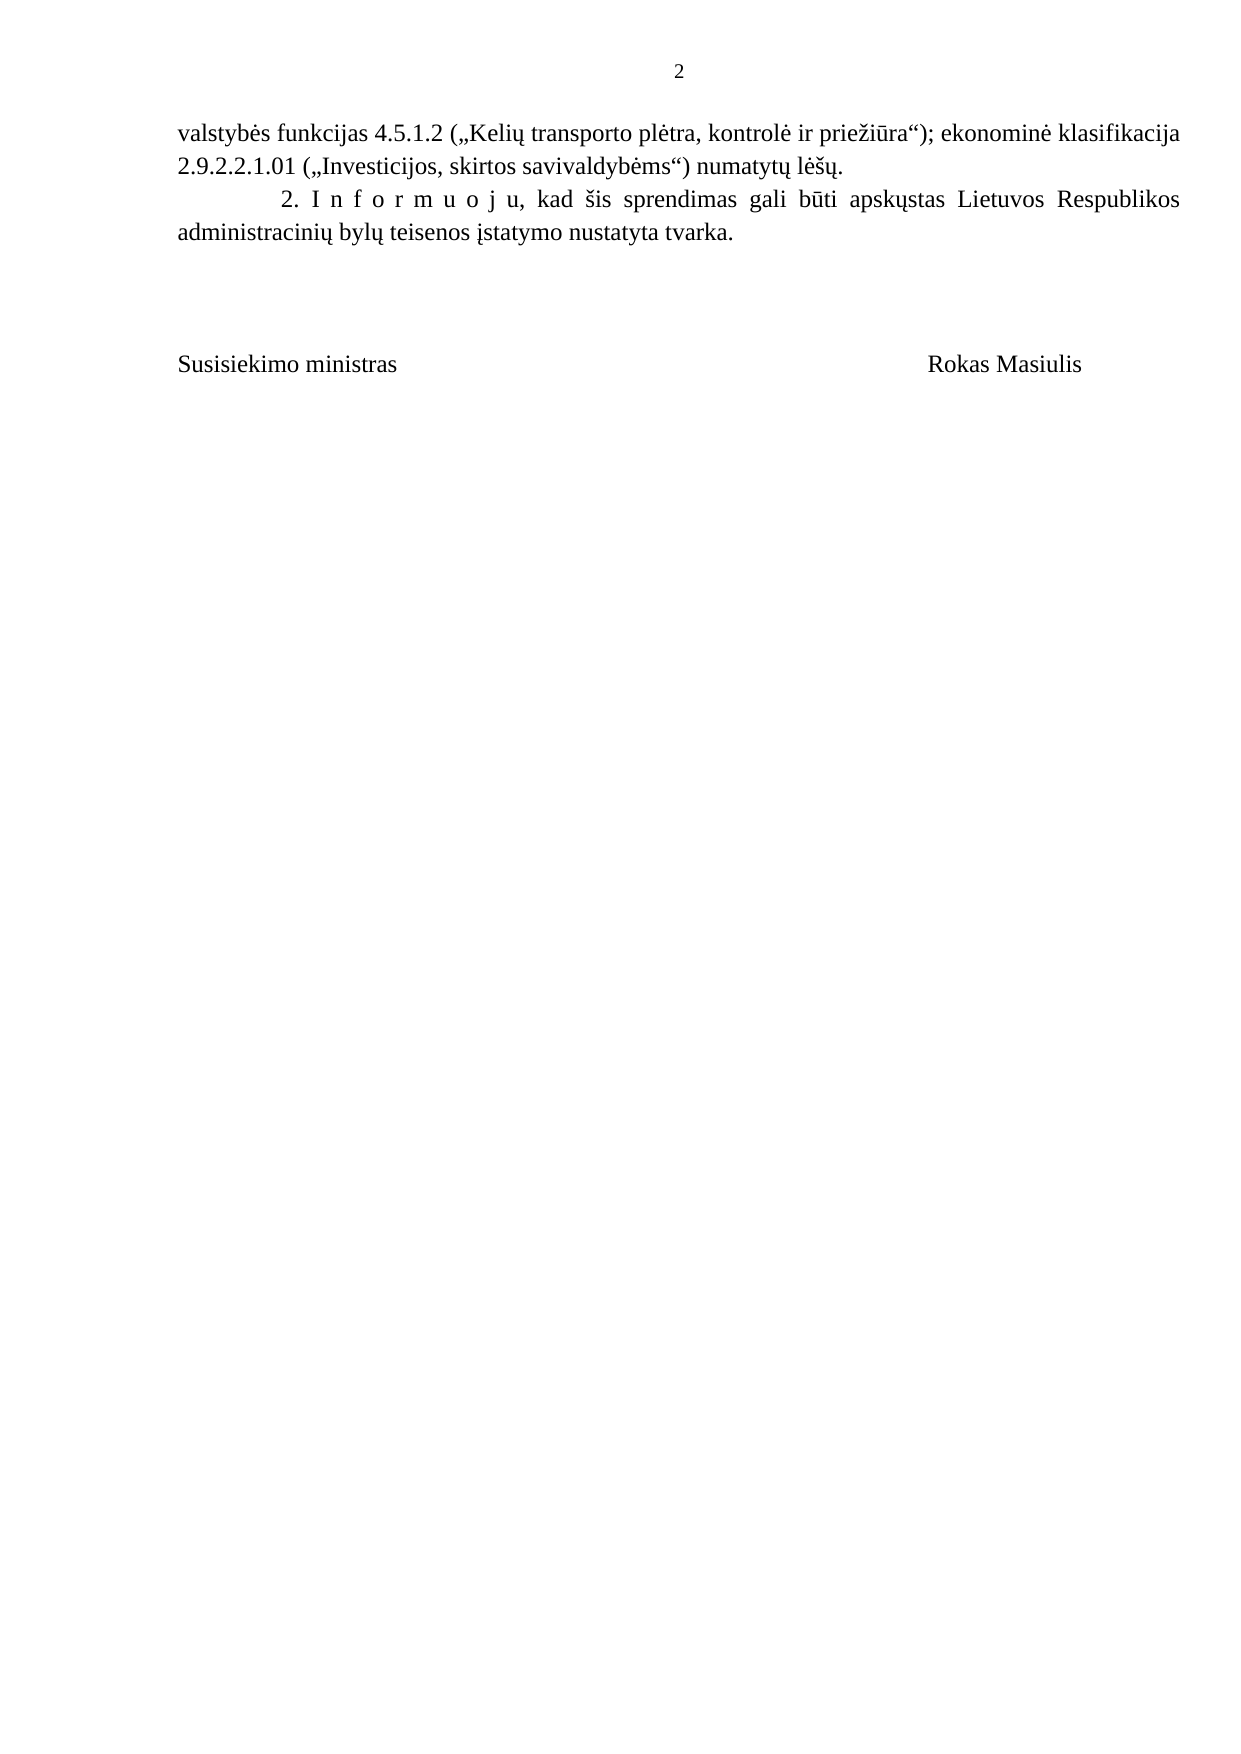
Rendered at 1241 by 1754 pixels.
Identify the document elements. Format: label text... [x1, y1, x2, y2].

text Susisiekimo ministras Rokas Masiulis [177, 349, 1181, 378]
text 2. Informuoju, kad šis sprendimas gali būti apskųstas Lietuvos Respublikos administracinių bylų teisenos įstatymo nustatyta tvarka. [177, 184, 1181, 246]
text valstybės funkcijas 4.5.1.2 („Kelių transporto plėtra, kontrolė ir priežiūra“); ekonominė klasifikacija 2.9.2.2.1.01 („Investicijos, skirtos savivaldybėms“) numatytų lėšų. [177, 118, 1181, 180]
